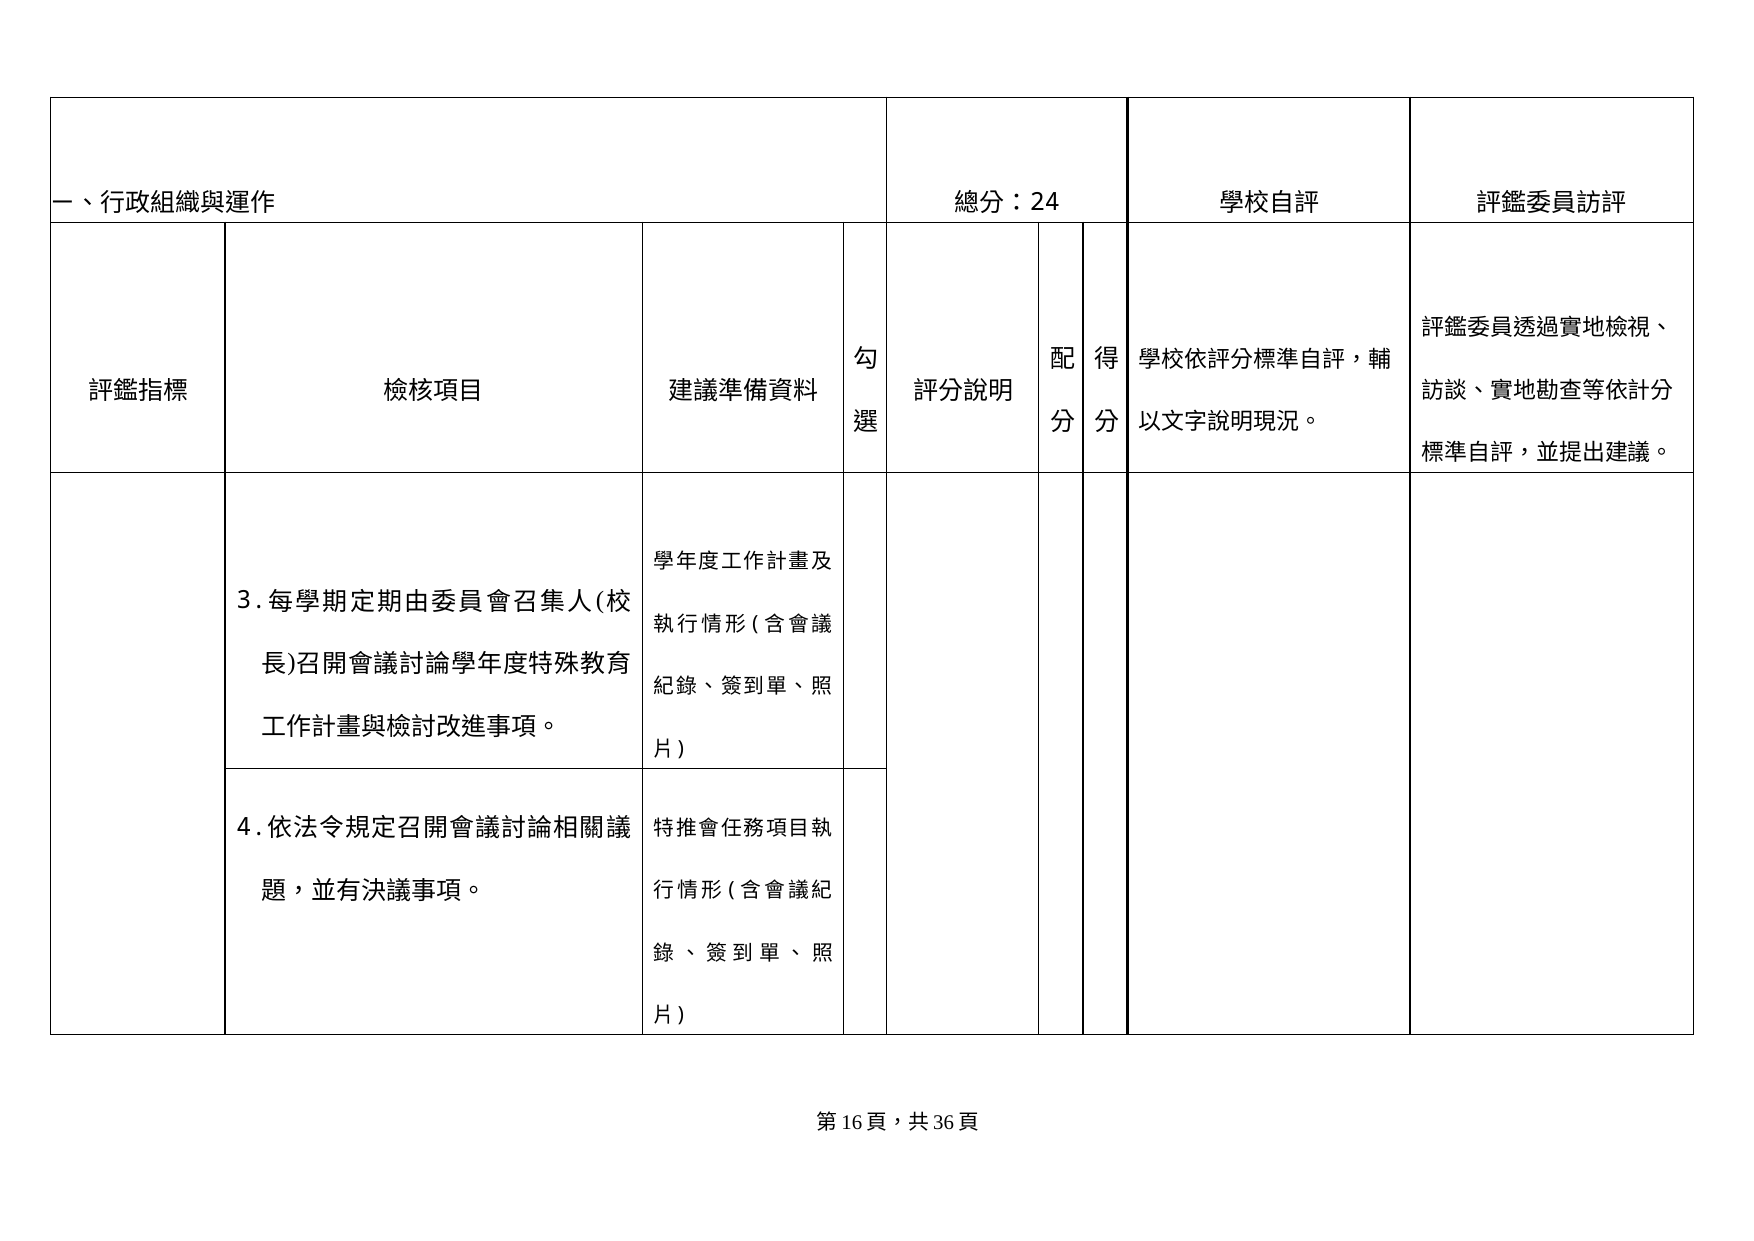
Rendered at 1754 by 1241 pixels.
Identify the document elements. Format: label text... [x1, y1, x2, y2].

table_cell 學年度工作計畫及執行情形(含會議紀錄、簽到單、照片) [643, 473, 843, 768]
table_cell [1411, 473, 1693, 1034]
table_cell [51, 473, 224, 1034]
table_cell [844, 473, 886, 768]
table_cell [1084, 473, 1126, 1034]
table_header 學校自評 [1129, 98, 1409, 222]
table_cell 評鑑委員透過實地檢視、訪談、實地勘查等依計分標準自評，並提出建議。 [1411, 223, 1693, 472]
table_header ㄧ、行政組織與運作 [51, 98, 886, 222]
table_cell [887, 473, 1038, 1034]
table_cell [1129, 473, 1409, 1034]
table_cell 配分 [1039, 223, 1082, 472]
table_cell 勾選 [844, 223, 886, 472]
table_cell 4.依法令規定召開會議討論相關議題，並有決議事項。 [226, 769, 642, 1034]
table_cell 特推會任務項目執行情形(含會議紀錄、簽到單、照片) [643, 769, 843, 1034]
table_cell 評鑑指標 [51, 223, 224, 472]
table_cell [1039, 473, 1082, 1034]
table_cell 建議準備資料 [643, 223, 843, 472]
table_header 總分：24 [887, 98, 1126, 222]
table_cell 檢核項目 [226, 223, 642, 472]
table_cell 3.每學期定期由委員會召集人(校長)召開會議討論學年度特殊教育工作計畫與檢討改進事項。 [226, 473, 642, 768]
table_cell 評分說明 [887, 223, 1038, 472]
table_header 評鑑委員訪評 [1411, 98, 1693, 222]
table_cell [844, 769, 886, 1034]
table_cell 得分 [1084, 223, 1126, 472]
table_cell 學校依評分標準自評，輔以文字說明現況。 [1129, 223, 1409, 472]
